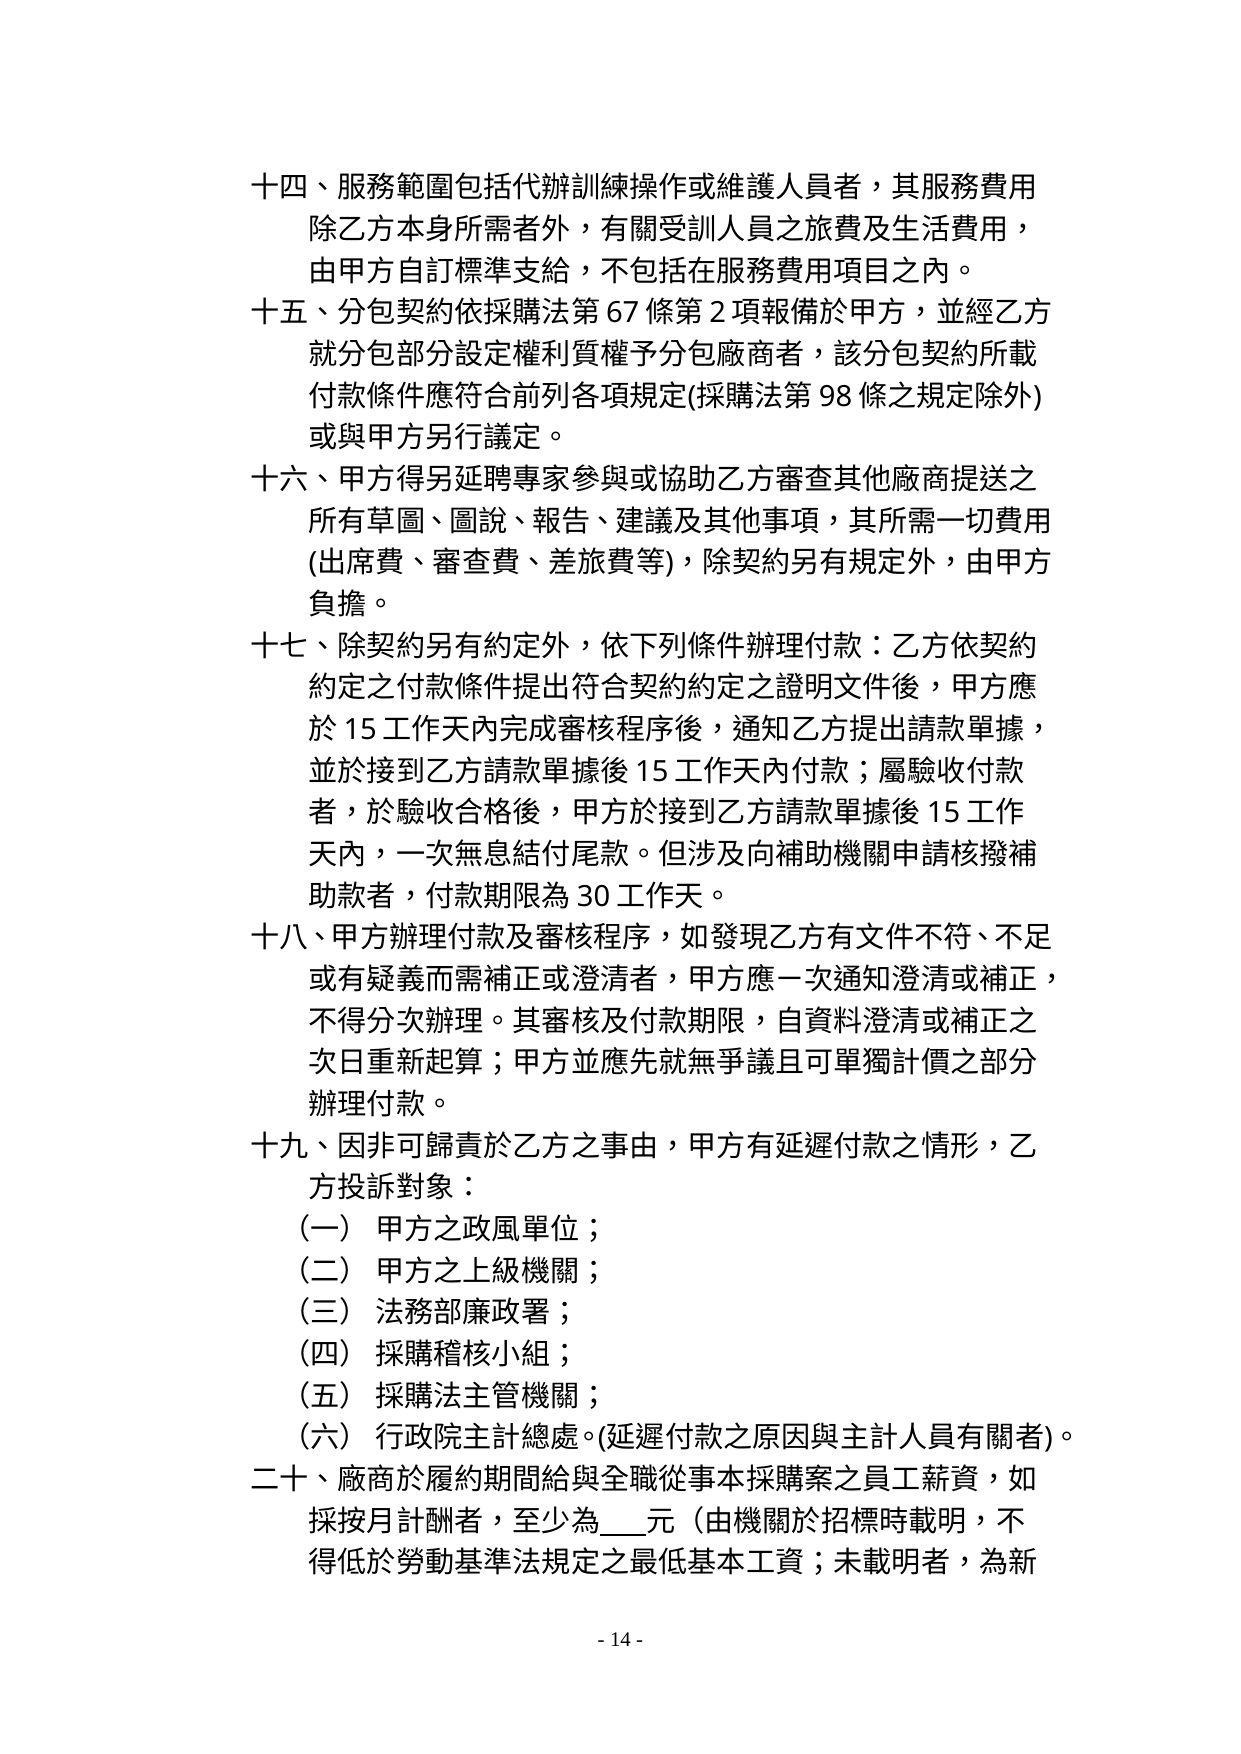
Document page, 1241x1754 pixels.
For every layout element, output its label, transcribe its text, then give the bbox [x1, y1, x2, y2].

list 行政院主計總處。(延遲付款之原因與主計人員有關者)。 [281, 1414, 1053, 1456]
text 十四、服務範圍包括代辦訓練操作或維護人員者，其服務費用除乙方本身所需者外，有關受訓人員之旅費及生活費用，由甲方自訂標準支給，不包括在服務費用項目之內。 [250, 164, 1053, 289]
text 十五、分包契約依採購法第67條第2項報備於甲方，並經乙方就分包部分設定權利質權予分包廠商者，該分包契約所載付款條件應符合前列各項規定(採購法第98條之規定除外)或與甲方另行議定。 [250, 289, 1053, 456]
list 法務部廉政署； [281, 1289, 1053, 1331]
list 採購稽核小組； [281, 1331, 1053, 1373]
list 甲方之上級機關； [281, 1248, 1053, 1289]
list 甲方之政風單位； [281, 1206, 1053, 1248]
text 二十、廠商於履約期間給與全職從事本採購案之員工薪資，如採按月計酬者，至少為 元（由機關於招標時載明，不得低於勞動基準法規定之最低基本工資；未載明者，為新 [250, 1456, 1053, 1581]
text 十八、甲方辦理付款及審核程序，如發現乙方有文件不符、不足或有疑義而需補正或澄清者，甲方應ㄧ次通知澄清或補正，不得分次辦理。其審核及付款期限，自資料澄清或補正之次日重新起算；甲方並應先就無爭議且可單獨計價之部分辦理付款。 [250, 914, 1053, 1123]
text 十六、甲方得另延聘專家參與或協助乙方審查其他廠商提送之所有草圖、圖說、報告、建議及其他事項，其所需一切費用(出席費、審查費、差旅費等)，除契約另有規定外，由甲方負擔。 [250, 456, 1053, 623]
list 採購法主管機關； [281, 1373, 1053, 1414]
text 十七、除契約另有約定外，依下列條件辦理付款：乙方依契約約定之付款條件提出符合契約約定之證明文件後，甲方應於15工作天內完成審核程序後，通知乙方提出請款單據，並於接到乙方請款單據後15工作天內付款；屬驗收付款者，於驗收合格後，甲方於接到乙方請款單據後15工作天內，一次無息結付尾款。但涉及向補助機關申請核撥補助款者，付款期限為30工作天。 [250, 623, 1053, 914]
text 十九、因非可歸責於乙方之事由，甲方有延遲付款之情形，乙方投訴對象： [250, 1123, 1053, 1206]
